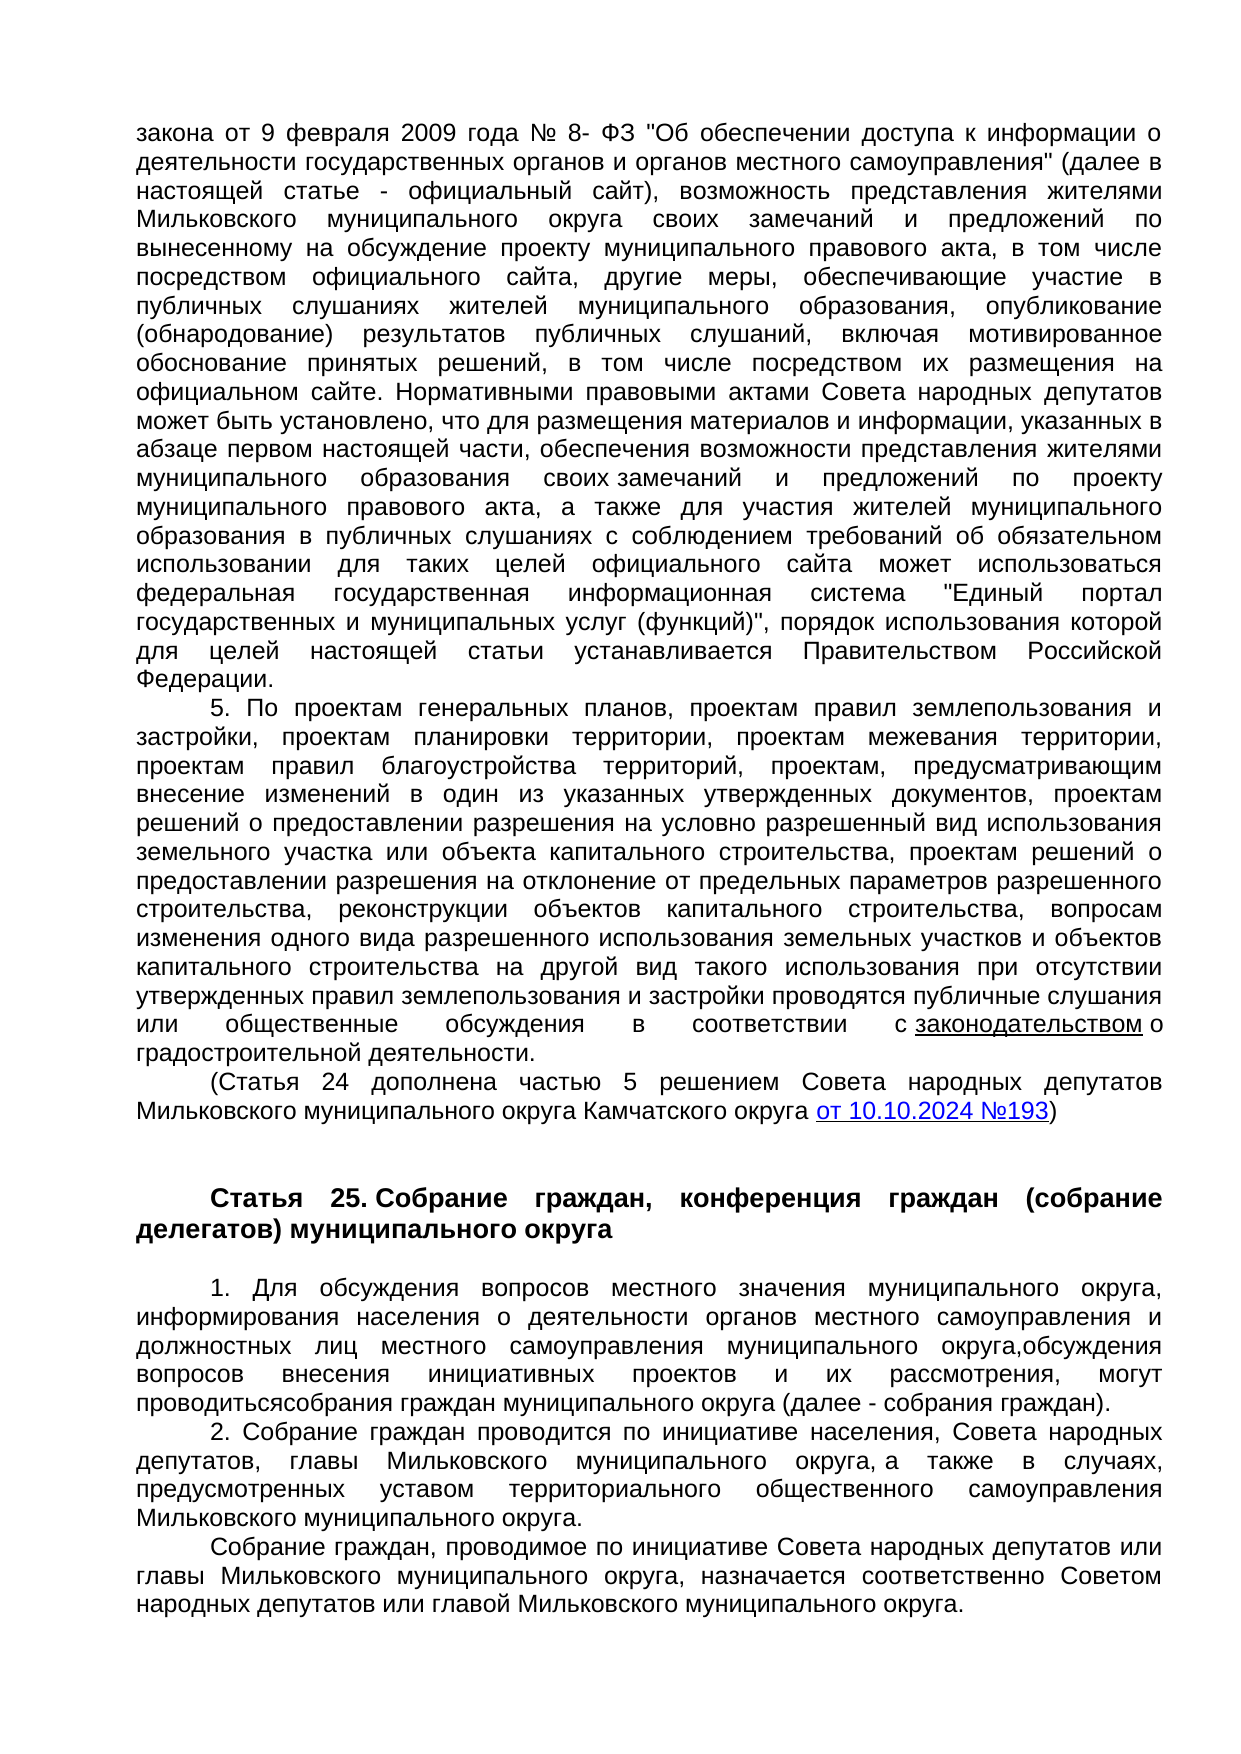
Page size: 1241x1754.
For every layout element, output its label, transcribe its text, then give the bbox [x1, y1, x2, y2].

text Собрание граждан, проводимое по инициативе Совета народных депутатов или главы Мильковского муниципального округа, назначается соответственно Советом народных депутатов или главой Мильковского муниципального округа. [136, 1532, 1163, 1618]
text Статья 25. Собрание граждан, конференция граждан (собрание делегатов) муниципального округа [136, 1182, 1163, 1244]
text 1. Для обсуждения вопросов местного значения муниципального округа, информирования населения о деятельности органов местного самоуправления и должностных лиц местного самоуправления муниципального округа,обсуждения вопросов внесения инициативных проектов и их рассмотрения, могут проводитьсясобрания граждан муниципального округа (далее - собрания граждан). [136, 1273, 1163, 1417]
text 2. Собрание граждан проводится по инициативе населения, Совета народных депутатов, главы Мильковского муниципального округа, а также в случаях, предусмотренных уставом территориального общественного самоуправления Мильковского муниципального округа. [136, 1417, 1163, 1532]
text (Статья 24 дополнена частью 5 решением Совета народных депутатов Мильковского муниципального округа Камчатского округа от 10.10.2024 №193) [136, 1067, 1163, 1124]
text 5. По проектам генеральных планов, проектам правил землепользования и застройки, проектам планировки территории, проектам межевания территории, проектам правил благоустройства территорий, проектам, предусматривающим внесение изменений в один из указанных утвержденных документов, проектам решений о предоставлении разрешения на условно разрешенный вид использования земельного участка или объекта капитального строительства, проектам решений о предоставлении разрешения на отклонение от предельных параметров разрешенного строительства, реконструкции объектов капитального строительства, вопросам изменения одного вида разрешенного использования земельных участков и объектов капитального строительства на другой вид такого использования при отсутствии утвержденных правил землепользования и застройки проводятся публичные слушания или общественные обсуждения в соответствии с законодательством о градостроительной деятельности. [136, 693, 1163, 1067]
text закона от 9 февраля 2009 года № 8- ФЗ "Об обеспечении доступа к информации о деятельности государственных органов и органов местного самоуправления" (далее в настоящей статье - официальный сайт), возможность представления жителями Мильковского муниципального округа своих замечаний и предложений по вынесенному на обсуждение проекту муниципального правового акта, в том числе посредством официального сайта, другие меры, обеспечивающие участие в публичных слушаниях жителей муниципального образования, опубликование (обнародование) результатов публичных слушаний, включая мотивированное обоснование принятых решений, в том числе посредством их размещения на официальном сайте. Нормативными правовыми актами Совета народных депутатов может быть установлено, что для размещения материалов и информации, указанных в абзаце первом настоящей части, обеспечения возможности представления жителями муниципального образования своих замечаний и предложений по проекту муниципального правового акта, а также для участия жителей муниципального образования в публичных слушаниях с соблюдением требований об обязательном использовании для таких целей официального сайта может использоваться федеральная государственная информационная система "Единый портал государственных и муниципальных услуг (функций)", порядок использования которой для целей настоящей статьи устанавливается Правительством Российской Федерации. [136, 118, 1163, 693]
